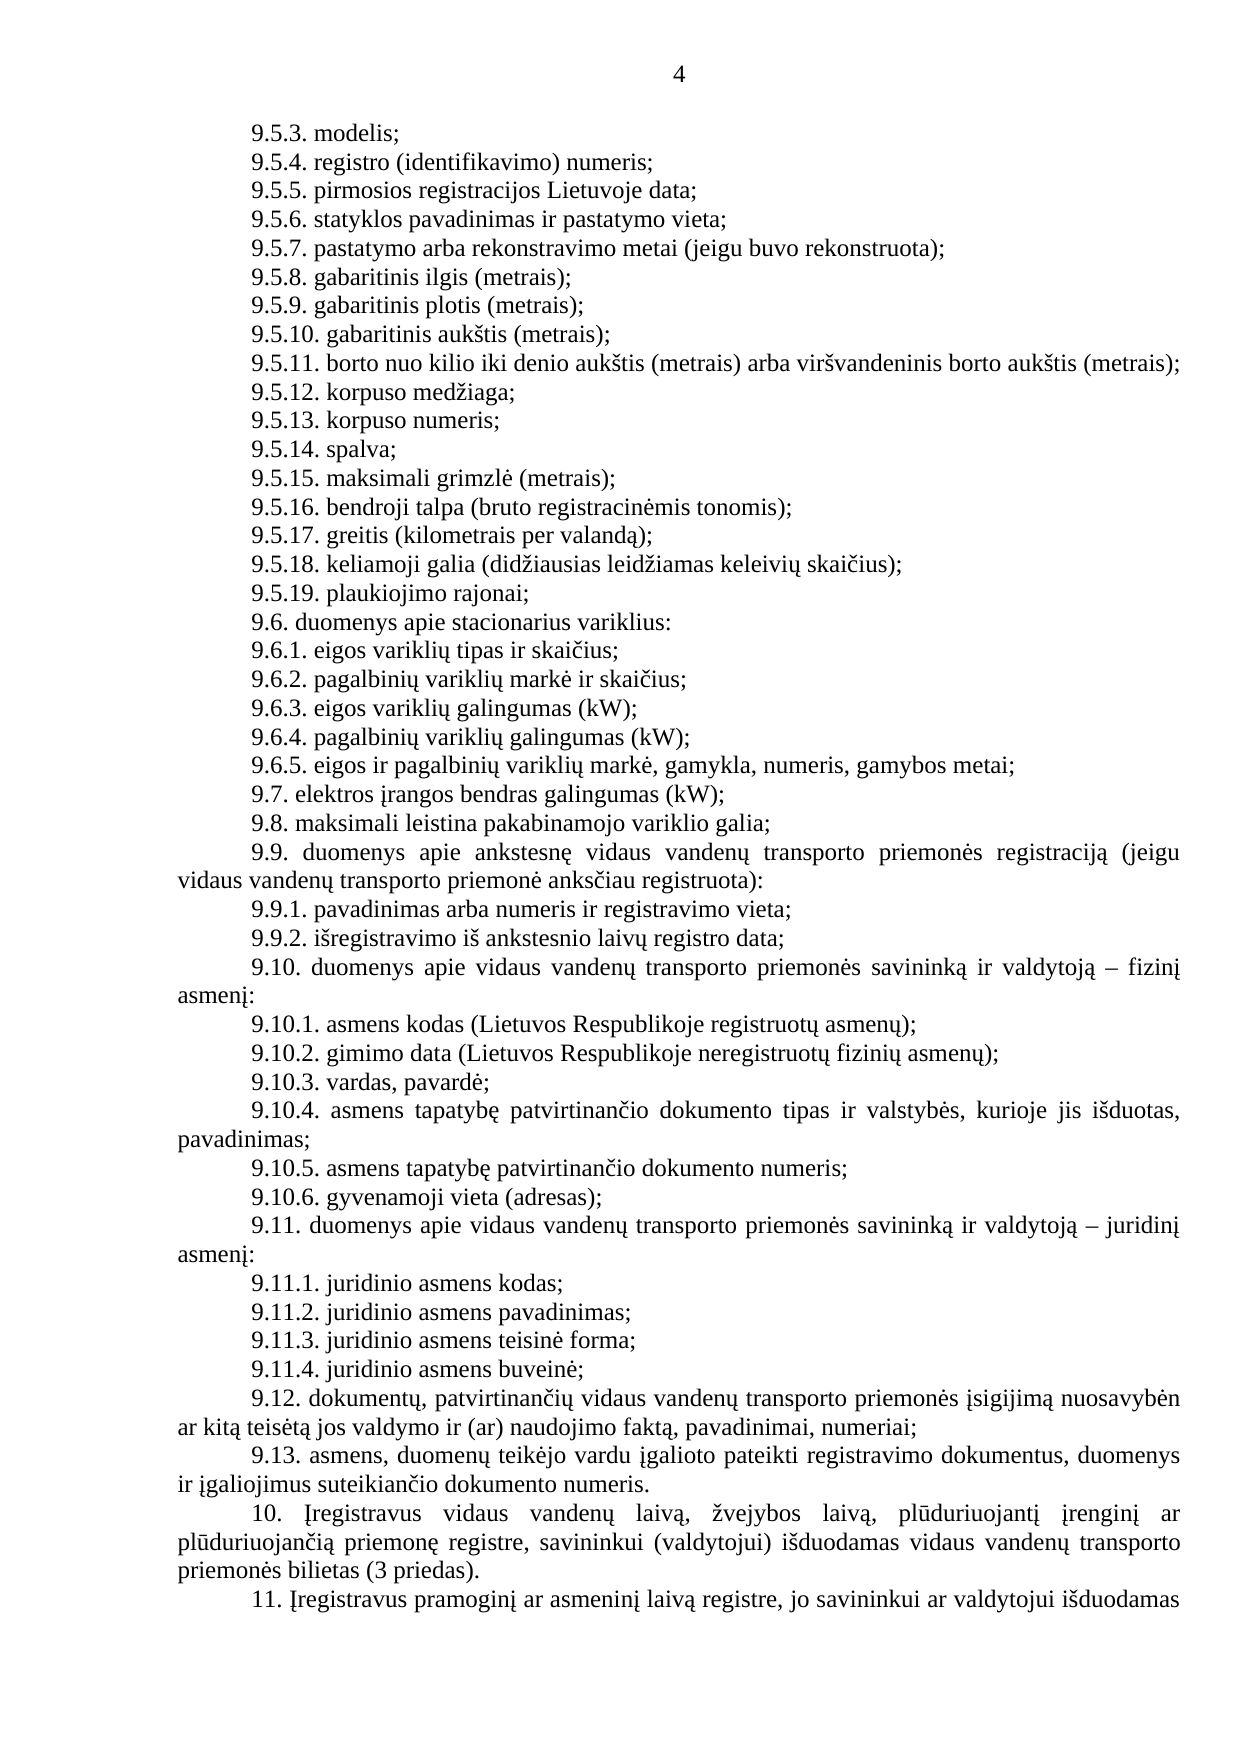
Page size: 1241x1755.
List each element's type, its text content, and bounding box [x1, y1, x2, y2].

text 9.6.4. pagalbinių variklių galingumas (kW); [177, 722, 1181, 751]
text 9.12. dokumentų, patvirtinančių vidaus vandenų transporto priemonės įsigijimą nuosavybėn ar kitą teisėtą jos valdymo ir (ar) naudojimo faktą, pavadinimai, numeriai; [177, 1383, 1181, 1441]
text 9.6.2. pagalbinių variklių markė ir skaičius; [177, 664, 1181, 693]
text 9.9.1. pavadinimas arba numeris ir registravimo vieta; [177, 894, 1181, 923]
text 9.7. elektros įrangos bendras galingumas (kW); [177, 779, 1181, 808]
text 9.5.14. spalva; [177, 434, 1181, 463]
text 9.10.6. gyvenamoji vieta (adresas); [177, 1182, 1181, 1211]
text 9.10. duomenys apie vidaus vandenų transporto priemonės savininką ir valdytoją – fizinį asmenį: [177, 952, 1181, 1009]
text 9.5.16. bendroji talpa (bruto registracinėmis tonomis); [177, 492, 1181, 521]
text 9.5.5. pirmosios registracijos Lietuvoje data; [177, 176, 1181, 204]
text 9.13. asmens, duomenų teikėjo vardu įgalioto pateikti registravimo dokumentus, duomenys ir įgaliojimus suteikiančio dokumento numeris. [177, 1441, 1181, 1498]
text 9.5.18. keliamoji galia (didžiausias leidžiamas keleivių skaičius); [177, 549, 1181, 578]
text 9.5.3. modelis; [177, 118, 1181, 147]
text 9.8. maksimali leistina pakabinamojo variklio galia; [177, 808, 1181, 837]
text 9.10.4. asmens tapatybę patvirtinančio dokumento tipas ir valstybės, kurioje jis išduotas, pavadinimas; [177, 1096, 1181, 1153]
text 9.11. duomenys apie vidaus vandenų transporto priemonės savininką ir valdytoją – juridinį asmenį: [177, 1211, 1181, 1268]
text 9.5.15. maksimali grimzlė (metrais); [177, 463, 1181, 492]
text 9.5.17. greitis (kilometrais per valandą); [177, 521, 1181, 549]
text 9.10.1. asmens kodas (Lietuvos Respublikoje registruotų asmenų); [177, 1009, 1181, 1038]
text 9.5.6. statyklos pavadinimas ir pastatymo vieta; [177, 204, 1181, 233]
text 9.5.12. korpuso medžiaga; [177, 377, 1181, 406]
text 9.11.2. juridinio asmens pavadinimas; [177, 1297, 1181, 1326]
text 9.5.4. registro (identifikavimo) numeris; [177, 147, 1181, 176]
text 9.5.8. gabaritinis ilgis (metrais); [177, 262, 1181, 291]
text 9.6.1. eigos variklių tipas ir skaičius; [177, 636, 1181, 664]
text 9.5.9. gabaritinis plotis (metrais); [177, 291, 1181, 319]
text 9.5.19. plaukiojimo rajonai; [177, 578, 1181, 607]
text 9.11.1. juridinio asmens kodas; [177, 1268, 1181, 1297]
text 9.11.3. juridinio asmens teisinė forma; [177, 1326, 1181, 1354]
text 11. Įregistravus pramoginį ar asmeninį laivą registre, jo savininkui ar valdytojui išduodamas [177, 1584, 1181, 1613]
text 9.9.2. išregistravimo iš ankstesnio laivų registro data; [177, 923, 1181, 952]
text 9.5.7. pastatymo arba rekonstravimo metai (jeigu buvo rekonstruota); [177, 233, 1181, 262]
text 9.10.3. vardas, pavardė; [177, 1067, 1181, 1096]
text 9.10.5. asmens tapatybę patvirtinančio dokumento numeris; [177, 1153, 1181, 1182]
text 9.11.4. juridinio asmens buveinė; [177, 1354, 1181, 1383]
text 9.6.3. eigos variklių galingumas (kW); [177, 693, 1181, 722]
text 9.10.2. gimimo data (Lietuvos Respublikoje neregistruotų fizinių asmenų); [177, 1038, 1181, 1067]
text 9.6. duomenys apie stacionarius variklius: [177, 607, 1181, 636]
text 9.5.11. borto nuo kilio iki denio aukštis (metrais) arba viršvandeninis borto aukštis (metrais); [177, 348, 1181, 377]
text 9.6.5. eigos ir pagalbinių variklių markė, gamykla, numeris, gamybos metai; [177, 751, 1181, 779]
text 9.9. duomenys apie ankstesnę vidaus vandenų transporto priemonės registraciją (jeigu vidaus vandenų transporto priemonė anksčiau registruota): [177, 837, 1181, 894]
text 9.5.10. gabaritinis aukštis (metrais); [177, 319, 1181, 348]
text 10. Įregistravus vidaus vandenų laivą, žvejybos laivą, plūduriuojantį įrenginį ar plūduriuojančią priemonę registre, savininkui (valdytojui) išduodamas vidaus vandenų transporto priemonės bilietas (3 priedas). [177, 1498, 1181, 1584]
text 9.5.13. korpuso numeris; [177, 406, 1181, 434]
